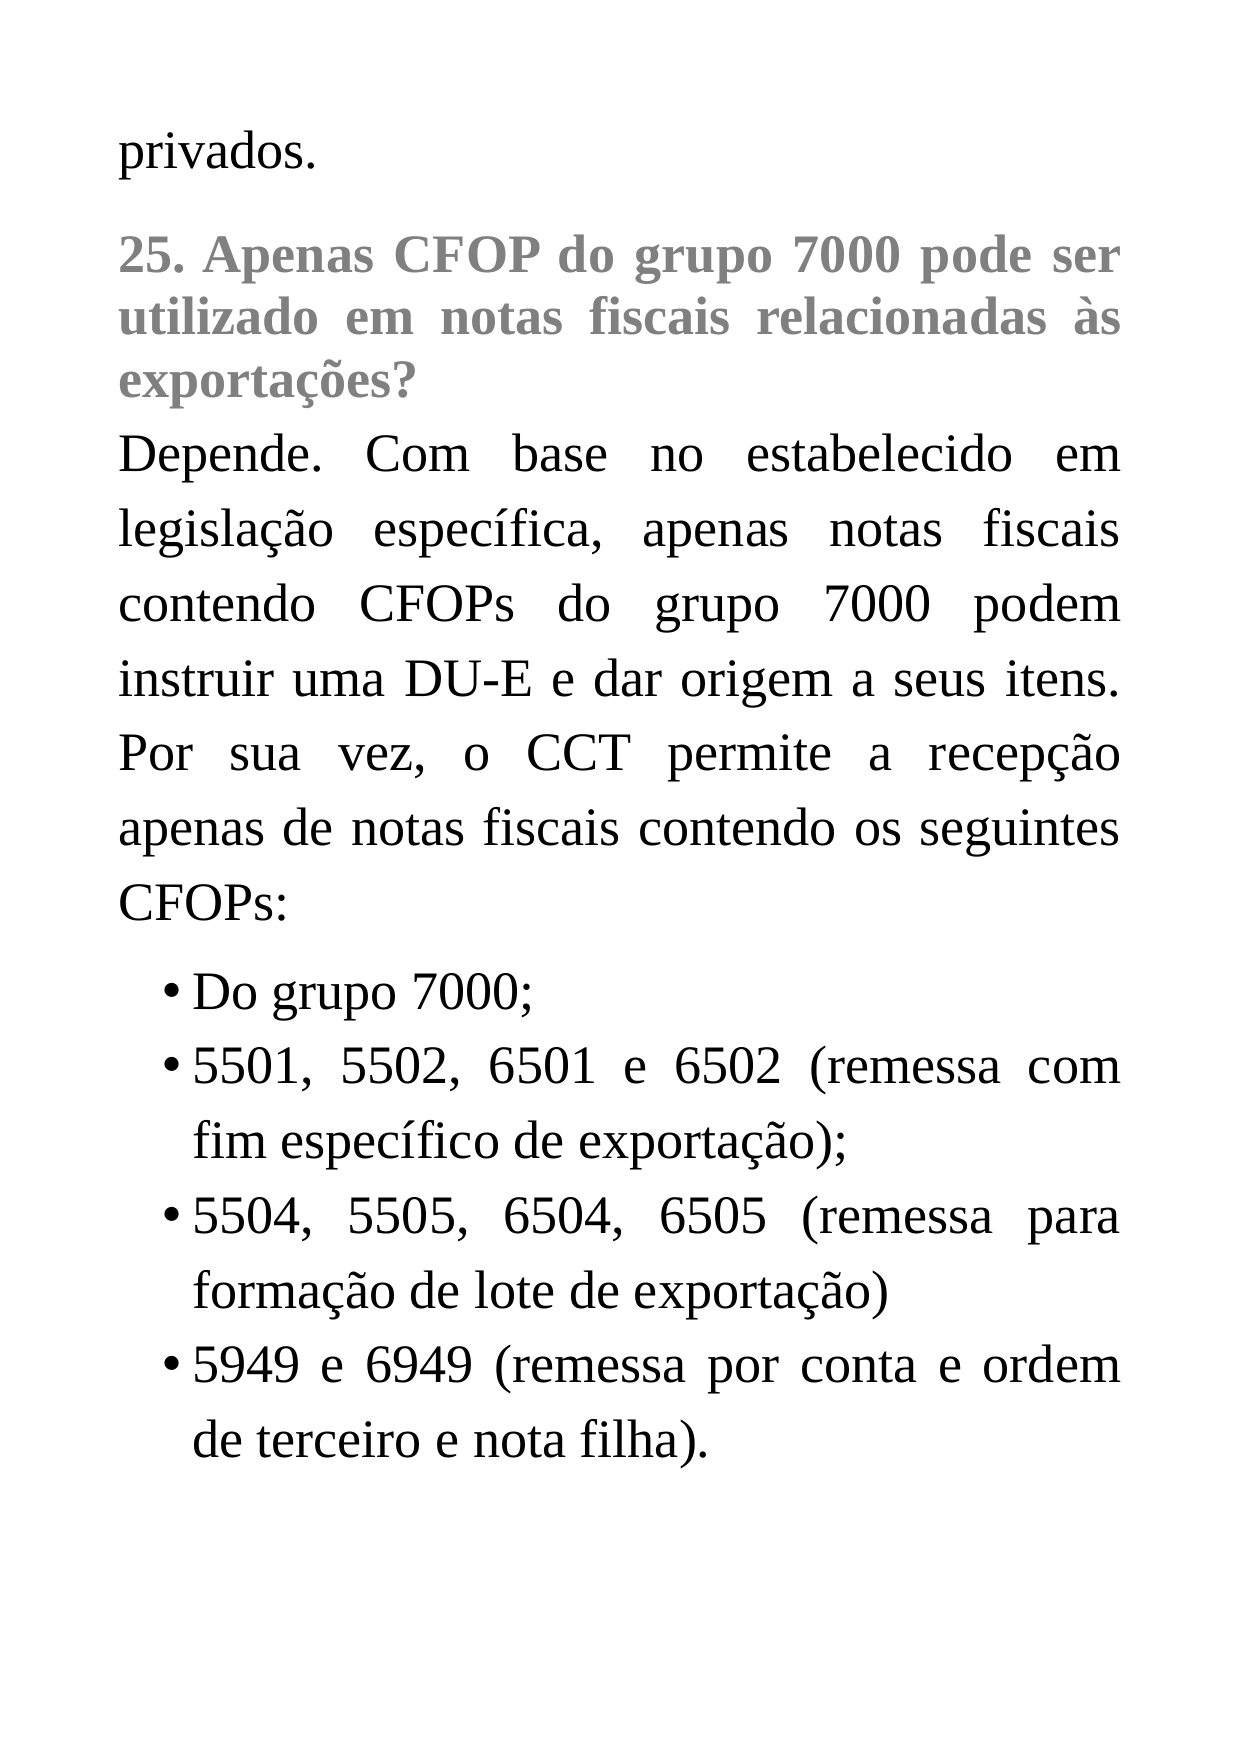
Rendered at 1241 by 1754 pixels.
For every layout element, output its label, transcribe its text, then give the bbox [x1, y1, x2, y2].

list 5501, 5502, 6501 e 6502 (remessa com fim específico de exportação); [162, 1033, 1122, 1170]
text privados. [118, 118, 1122, 180]
list Do grupo 7000; [162, 959, 1122, 1021]
list 5504, 5505, 6504, 6505 (remessa para formação de lote de exportação) [162, 1183, 1122, 1320]
subtitle 25. Apenas CFOP do grupo 7000 pode ser utilizado em notas fiscais relacionadas às exportações? [118, 222, 1122, 409]
text Depende. Com base no estabelecido em legislação específica, apenas notas fiscais contendo CFOPs do grupo 7000 podem instruir uma DU-E e dar origem a seus itens. Por sua vez, o CCT permite a recepção apenas de notas fiscais contendo os seguintes CFOPs: [118, 421, 1122, 932]
list 5949 e 6949 (remessa por conta e ordem de terceiro e nota filha). [162, 1332, 1122, 1469]
